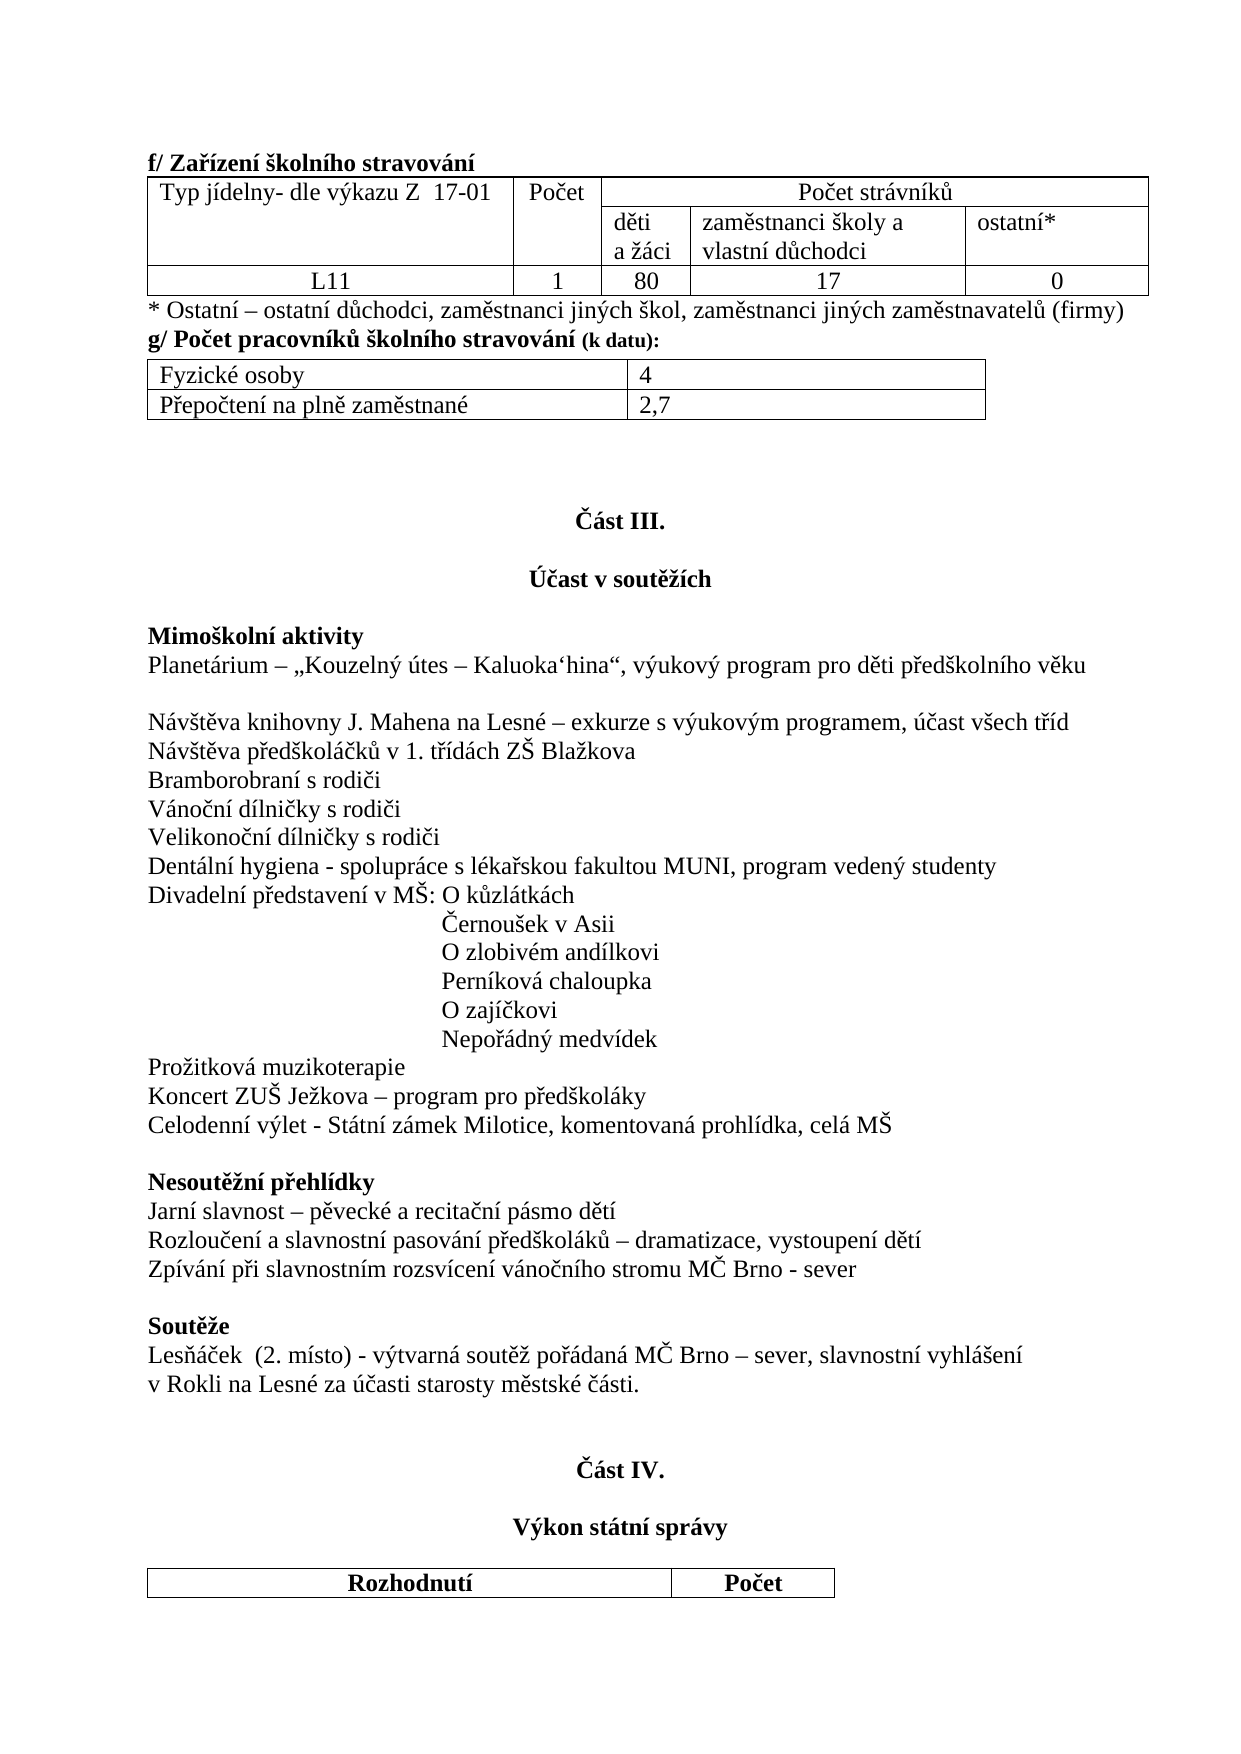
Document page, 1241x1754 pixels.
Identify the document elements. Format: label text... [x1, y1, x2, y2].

table_header Fyzické osoby [148, 360, 627, 389]
text Dentální hygiena - spolupráce s lékařskou fakultou MUNI, program vedený studenty [148, 851, 1093, 880]
text Část IV. [148, 1455, 1093, 1484]
text Černoušek v Asii [148, 909, 1093, 937]
text Perníková chaloupka [148, 966, 1093, 995]
text Prožitková muzikoterapie [148, 1052, 1093, 1081]
text f/ Zařízení školního stravování [148, 148, 1093, 176]
table_cell ostatní* [966, 207, 1148, 265]
text Planetárium – „Kouzelný útes – Kaluoka‘hina“, výukový program pro děti předškolního věku [148, 650, 1093, 679]
table_header Počet [672, 1569, 834, 1597]
text Nepořádný medvídek [148, 1024, 1093, 1052]
table_cell 80 [602, 266, 690, 294]
table_cell děti a žáci [602, 207, 690, 265]
text O zlobivém andílkovi [148, 937, 1093, 966]
text * Ostatní – ostatní důchodci, zaměstnanci jiných škol, zaměstnanci jiných zaměstnavatelů (firmy) [148, 296, 1152, 324]
subtitle Účast v soutěžích [148, 564, 1093, 592]
text O zajíčkovi [148, 995, 1093, 1024]
table_header 4 [628, 360, 985, 389]
text Celodenní výlet - Státní zámek Milotice, komentovaná prohlídka, celá MŠ [148, 1110, 1093, 1139]
text Výkon státní správy [148, 1512, 1093, 1541]
table_cell 2,7 [628, 390, 985, 419]
table_cell 17 [691, 266, 965, 294]
text Návštěva předškoláčků v 1. třídách ZŠ Blažkova [148, 736, 1093, 765]
text Velikonoční dílničky s rodiči [148, 822, 1093, 851]
text Jarní slavnost – pěvecké a recitační pásmo dětí [148, 1196, 1093, 1225]
table_header Typ jídelny- dle výkazu Z 17-01 [148, 178, 513, 265]
text Mimoškolní aktivity [148, 621, 1093, 650]
subtitle g/ Počet pracovníků školního stravování (k datu): [148, 324, 1093, 353]
text Bramborobraní s rodiči [148, 765, 1093, 794]
table_cell L11 [148, 266, 513, 294]
text Zpívání při slavnostním rozsvícení vánočního stromu MČ Brno - sever [148, 1254, 1093, 1282]
text Návštěva knihovny J. Mahena na Lesné – exkurze s výukovým programem, účast všech tříd [148, 707, 1093, 736]
text Koncert ZUŠ Ježkova – program pro předškoláky [148, 1081, 1093, 1110]
table_header Rozhodnutí [148, 1569, 671, 1597]
table_cell 1 [514, 266, 601, 294]
table_cell 0 [966, 266, 1148, 294]
text Část III. [148, 506, 1093, 535]
table_header Počet strávníků [602, 178, 1148, 206]
text Vánoční dílničky s rodiči [148, 794, 1093, 822]
text Soutěže [148, 1311, 1093, 1340]
text Rozloučení a slavnostní pasování předškoláků – dramatizace, vystoupení dětí [148, 1225, 1093, 1254]
table_cell Přepočtení na plně zaměstnané [148, 390, 627, 419]
table_header Počet [514, 178, 601, 265]
text Nesoutěžní přehlídky [148, 1167, 1093, 1196]
table_cell zaměstnanci školy a vlastní důchodci [691, 207, 965, 265]
text Lesňáček (2. místo) - výtvarná soutěž pořádaná MČ Brno – sever, slavnostní vyhlášení v Rokli na Lesné za účasti starosty městské části. [148, 1340, 1093, 1397]
text Divadelní představení v MŠ: O kůzlátkách [148, 880, 1093, 909]
